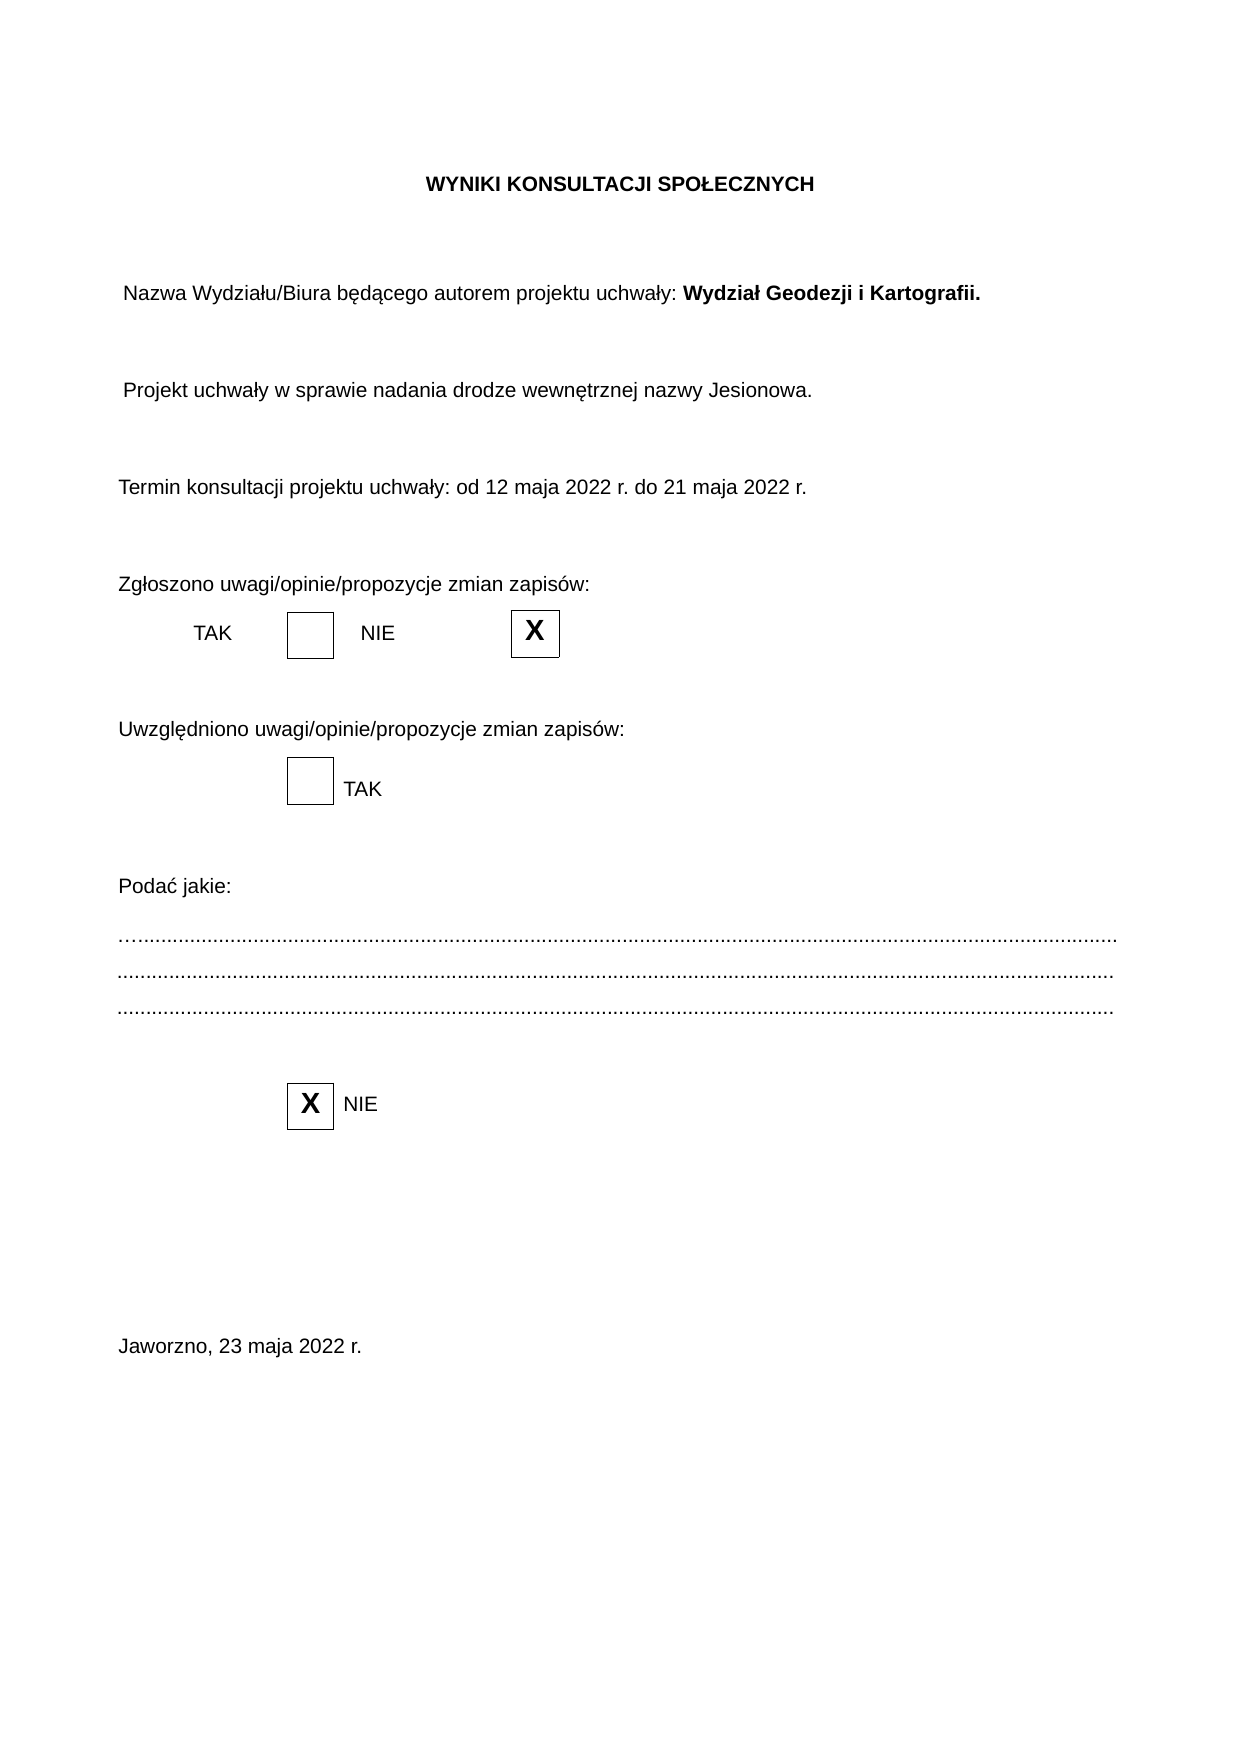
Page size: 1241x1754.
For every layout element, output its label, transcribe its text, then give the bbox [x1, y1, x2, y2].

text Uwzględniono uwagi/opinie/propozycje zmian zapisów: [118, 717, 1122, 741]
text [288, 613, 333, 658]
text [118, 1091, 287, 1115]
text WYNIKI KONSULTACJI SPOŁECZNYCH [118, 172, 1122, 196]
text Jaworzno, 23 maja 2022 r. [118, 1333, 1122, 1357]
text X [290, 1086, 330, 1119]
text Nazwa Wydziału/Biura będącego autorem projektu uchwały: Wydział Geodezji i Kartografii. [123, 281, 1122, 305]
text Zgłoszono uwagi/opinie/propozycje zmian zapisów: [118, 572, 1122, 596]
text TAK [118, 620, 287, 644]
text ….................................................................................................................................................................................................................................................................................................................................................................................................................................................................................................................................... [117, 923, 1122, 1018]
text X [514, 613, 556, 647]
text Projekt uchwały w sprawie nadania drodze wewnętrznej nazwy Jesionowa. [123, 378, 1122, 402]
text [560, 620, 1122, 644]
text [118, 777, 287, 801]
text Termin konsultacji projektu uchwały: od 12 maja 2022 r. do 21 maja 2022 r. [118, 475, 1122, 499]
text Podać jakie: [118, 874, 1122, 898]
text [288, 758, 333, 804]
text [512, 611, 559, 657]
text NIE [334, 620, 511, 644]
text NIE [334, 1091, 1122, 1115]
text TAK [334, 777, 1122, 801]
text [288, 1084, 333, 1129]
